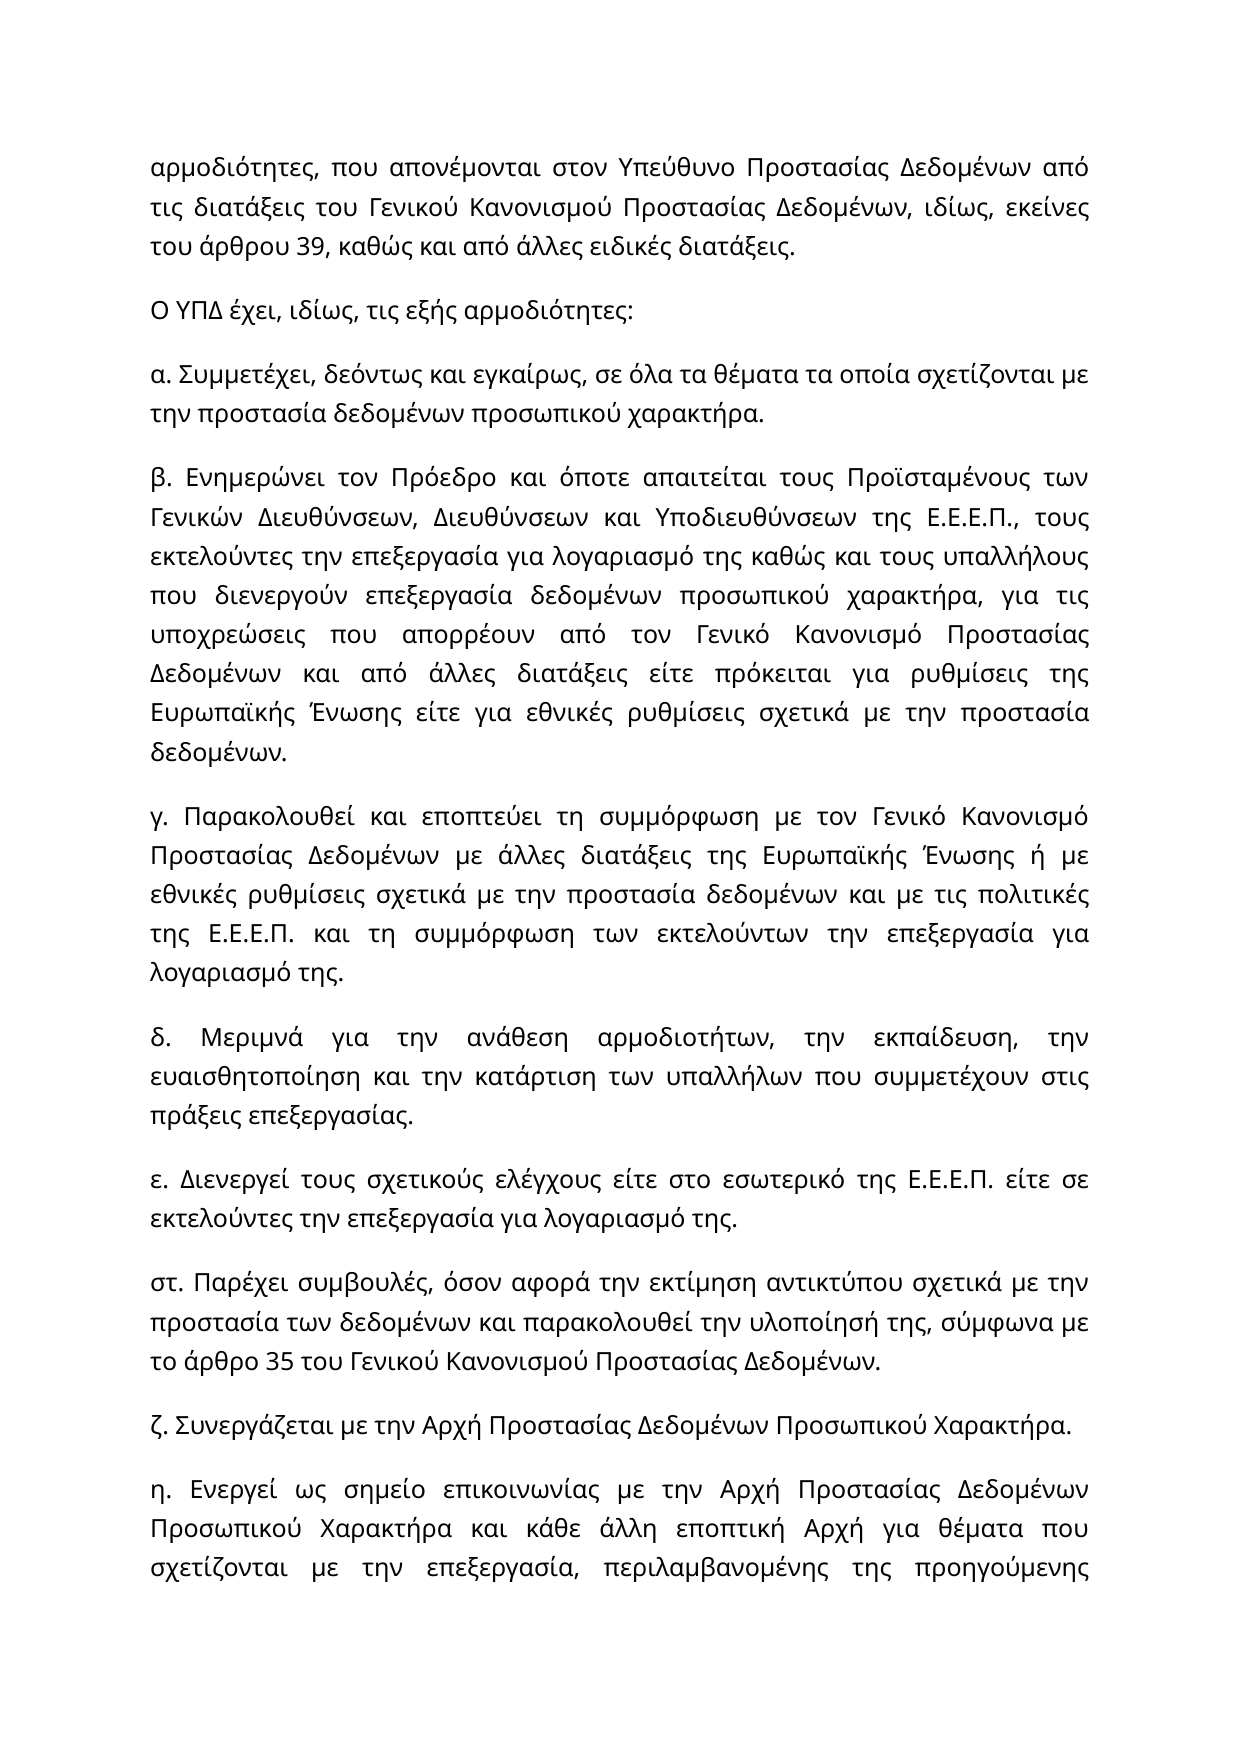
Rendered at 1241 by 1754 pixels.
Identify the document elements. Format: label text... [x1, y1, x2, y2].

text αρμοδιότητες, που απονέμονται στον Υπεύθυνο Προστασίας Δεδομένων από τις διατάξεις του Γενικού Κανονισμού Προστασίας Δεδομένων, ιδίως, εκείνες του άρθρου 39, καθώς και από άλλες ειδικές διατάξεις. [150, 150, 1090, 262]
text στ. Παρέχει συμβουλές, όσον αφορά την εκτίμηση αντικτύπου σχετικά με την προστασία των δεδομένων και παρακολουθεί την υλοποίησή της, σύμφωνα με το άρθρο 35 του Γενικού Κανονισμού Προστασίας Δεδομένων. [150, 1265, 1090, 1377]
text γ. Παρακολουθεί και εποπτεύει τη συμμόρφωση με τον Γενικό Κανονισμό Προστασίας Δεδομένων με άλλες διατάξεις της Ευρωπαϊκής Ένωσης ή με εθνικές ρυθμίσεις σχετικά με την προστασία δεδομένων και με τις πολιτικές της Ε.Ε.Ε.Π. και τη συμμόρφωση των εκτελούντων την επεξεργασία για λογαριασμό της. [150, 798, 1090, 989]
text Ο ΥΠΔ έχει, ιδίως, τις εξής αρμοδιότητες: [150, 292, 1090, 327]
text β. Ενημερώνει τον Πρόεδρο και όποτε απαιτείται τους Προϊσταμένους των Γενικών Διευθύνσεων, Διευθύνσεων και Υποδιευθύνσεων της Ε.Ε.Ε.Π., τους εκτελούντες την επεξεργασία για λογαριασμό της καθώς και τους υπαλλήλους που διενεργούν επεξεργασία δεδομένων προσωπικού χαρακτήρα, για τις υποχρεώσεις που απορρέουν από τον Γενικό Κανονισμό Προστασίας Δεδομένων και από άλλες διατάξεις είτε πρόκειται για ρυθμίσεις της Ευρωπαϊκής Ένωσης είτε για εθνικές ρυθμίσεις σχετικά με την προστασία δεδομένων. [150, 460, 1090, 768]
text η. Ενεργεί ως σημείο επικοινωνίας με την Αρχή Προστασίας Δεδομένων Προσωπικού Χαρακτήρα και κάθε άλλη εποπτική Αρχή για θέματα που σχετίζονται με την επεξεργασία, περιλαμβανομένης της προηγούμενης [150, 1472, 1090, 1584]
text α. Συμμετέχει, δεόντως και εγκαίρως, σε όλα τα θέματα τα οποία σχετίζονται με την προστασία δεδομένων προσωπικού χαρακτήρα. [150, 357, 1090, 430]
text ζ. Συνεργάζεται με την Αρχή Προστασίας Δεδομένων Προσωπικού Χαρακτήρα. [150, 1407, 1090, 1442]
text ε. Διενεργεί τους σχετικούς ελέγχους είτε στο εσωτερικό της Ε.Ε.Ε.Π. είτε σε εκτελούντες την επεξεργασία για λογαριασμό της. [150, 1162, 1090, 1235]
text δ. Μεριμνά για την ανάθεση αρμοδιοτήτων, την εκπαίδευση, την ευαισθητοποίηση και την κατάρτιση των υπαλλήλων που συμμετέχουν στις πράξεις επεξεργασίας. [150, 1019, 1090, 1132]
